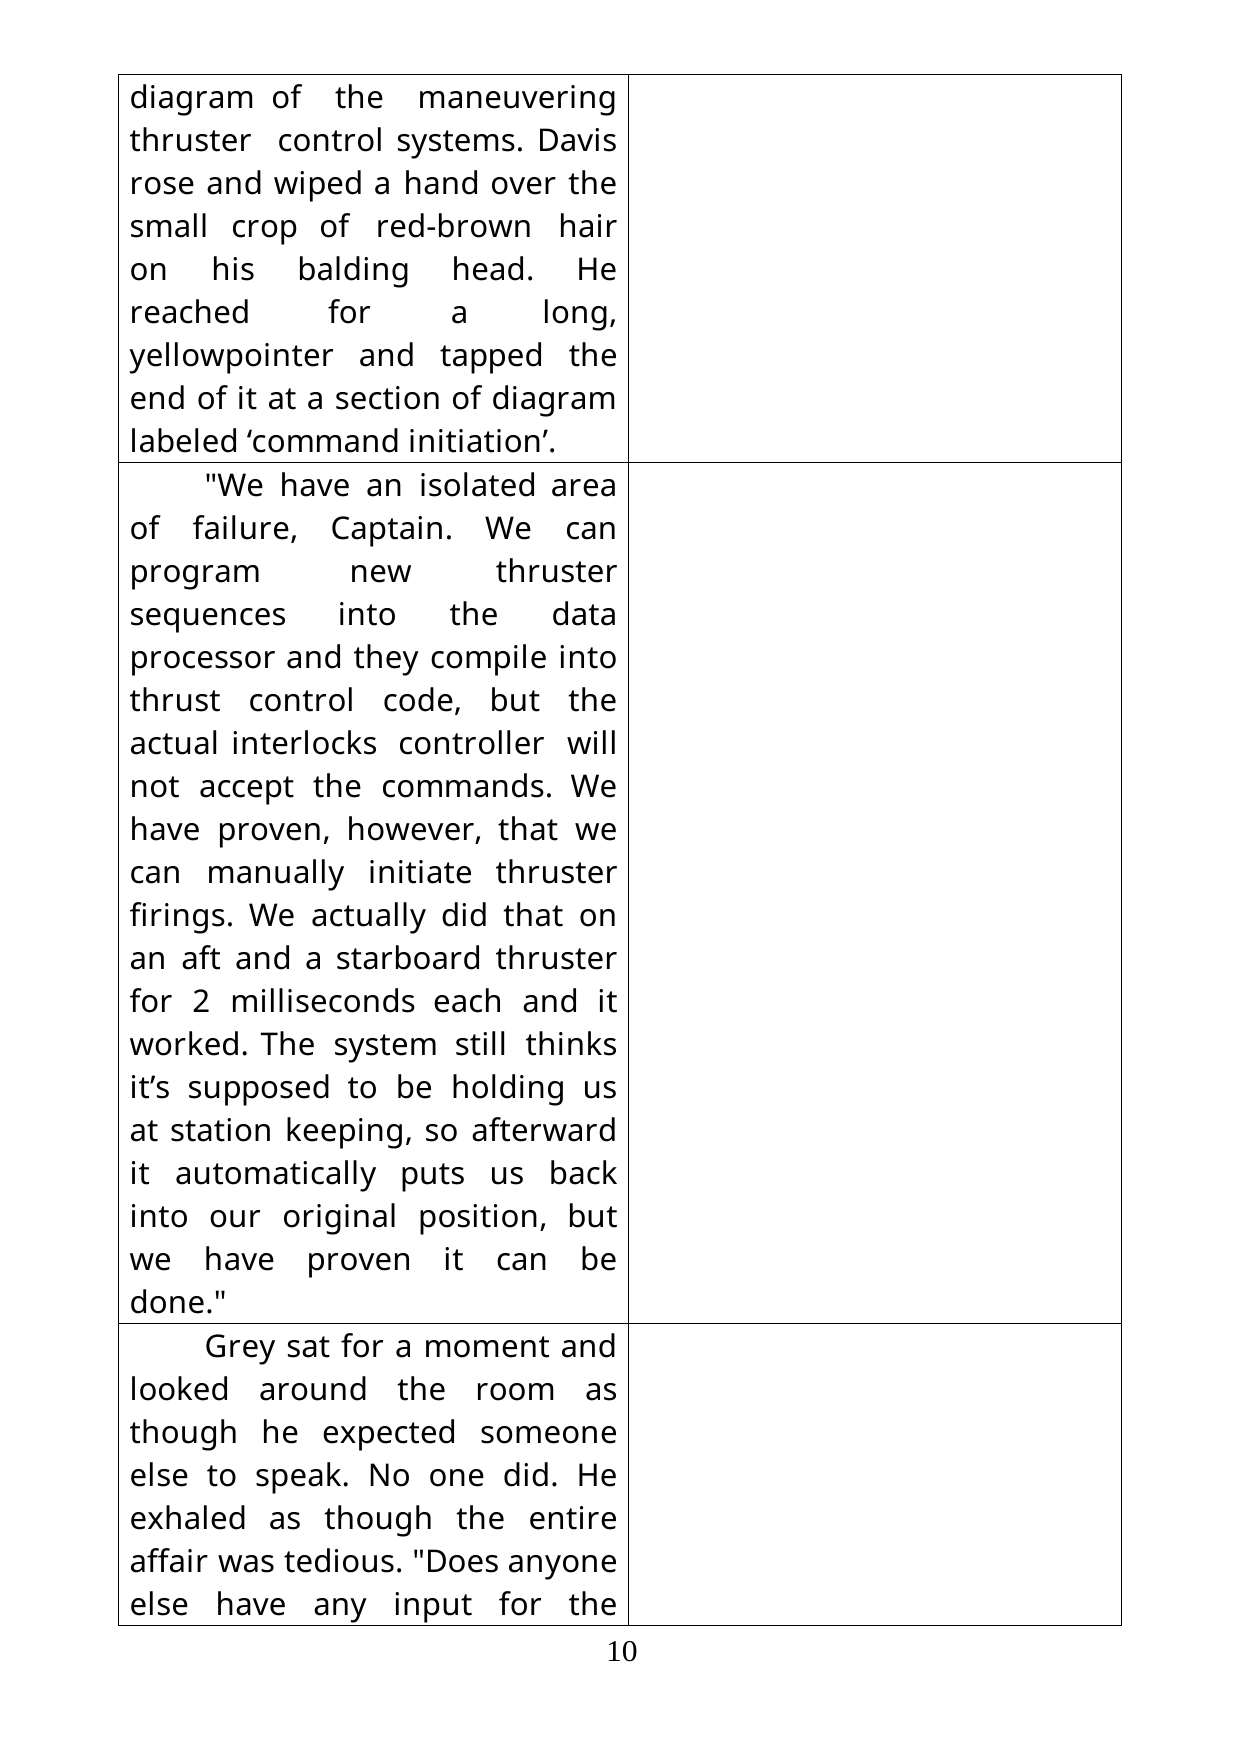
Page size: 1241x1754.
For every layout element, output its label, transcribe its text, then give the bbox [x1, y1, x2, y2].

table_cell [629, 463, 1121, 1323]
table_cell [629, 75, 1121, 462]
table_cell Grey sat for a moment and looked around the room as though he expected someone else to speak. No one did. He exhaled as though the entire affair was tedious. "Does anyone else have any input for the [119, 1324, 628, 1625]
table_cell [629, 1324, 1121, 1625]
table_cell "We have an isolated area of failure, Captain. We can program new thruster sequences into the data processor and they compile into thrust control code, but the actual interlocks controller will not accept the commands. We have proven, however, that we can manually initiate thruster firings. We actually did that on an aft and a starboard thruster for 2 milliseconds each and it worked. The system still thinks it’s supposed to be holding us at station keeping, so afterward it automatically puts us back into our original position, but we have proven it can be done." [119, 463, 628, 1323]
table_cell diagram of the maneuvering thruster control systems. Davis rose and wiped a hand over the small crop of red-brown hair on his balding head. He reached for a long, yellowpointer and tapped the end of it at a section of diagram labeled ‘command initiation’. [119, 75, 628, 462]
